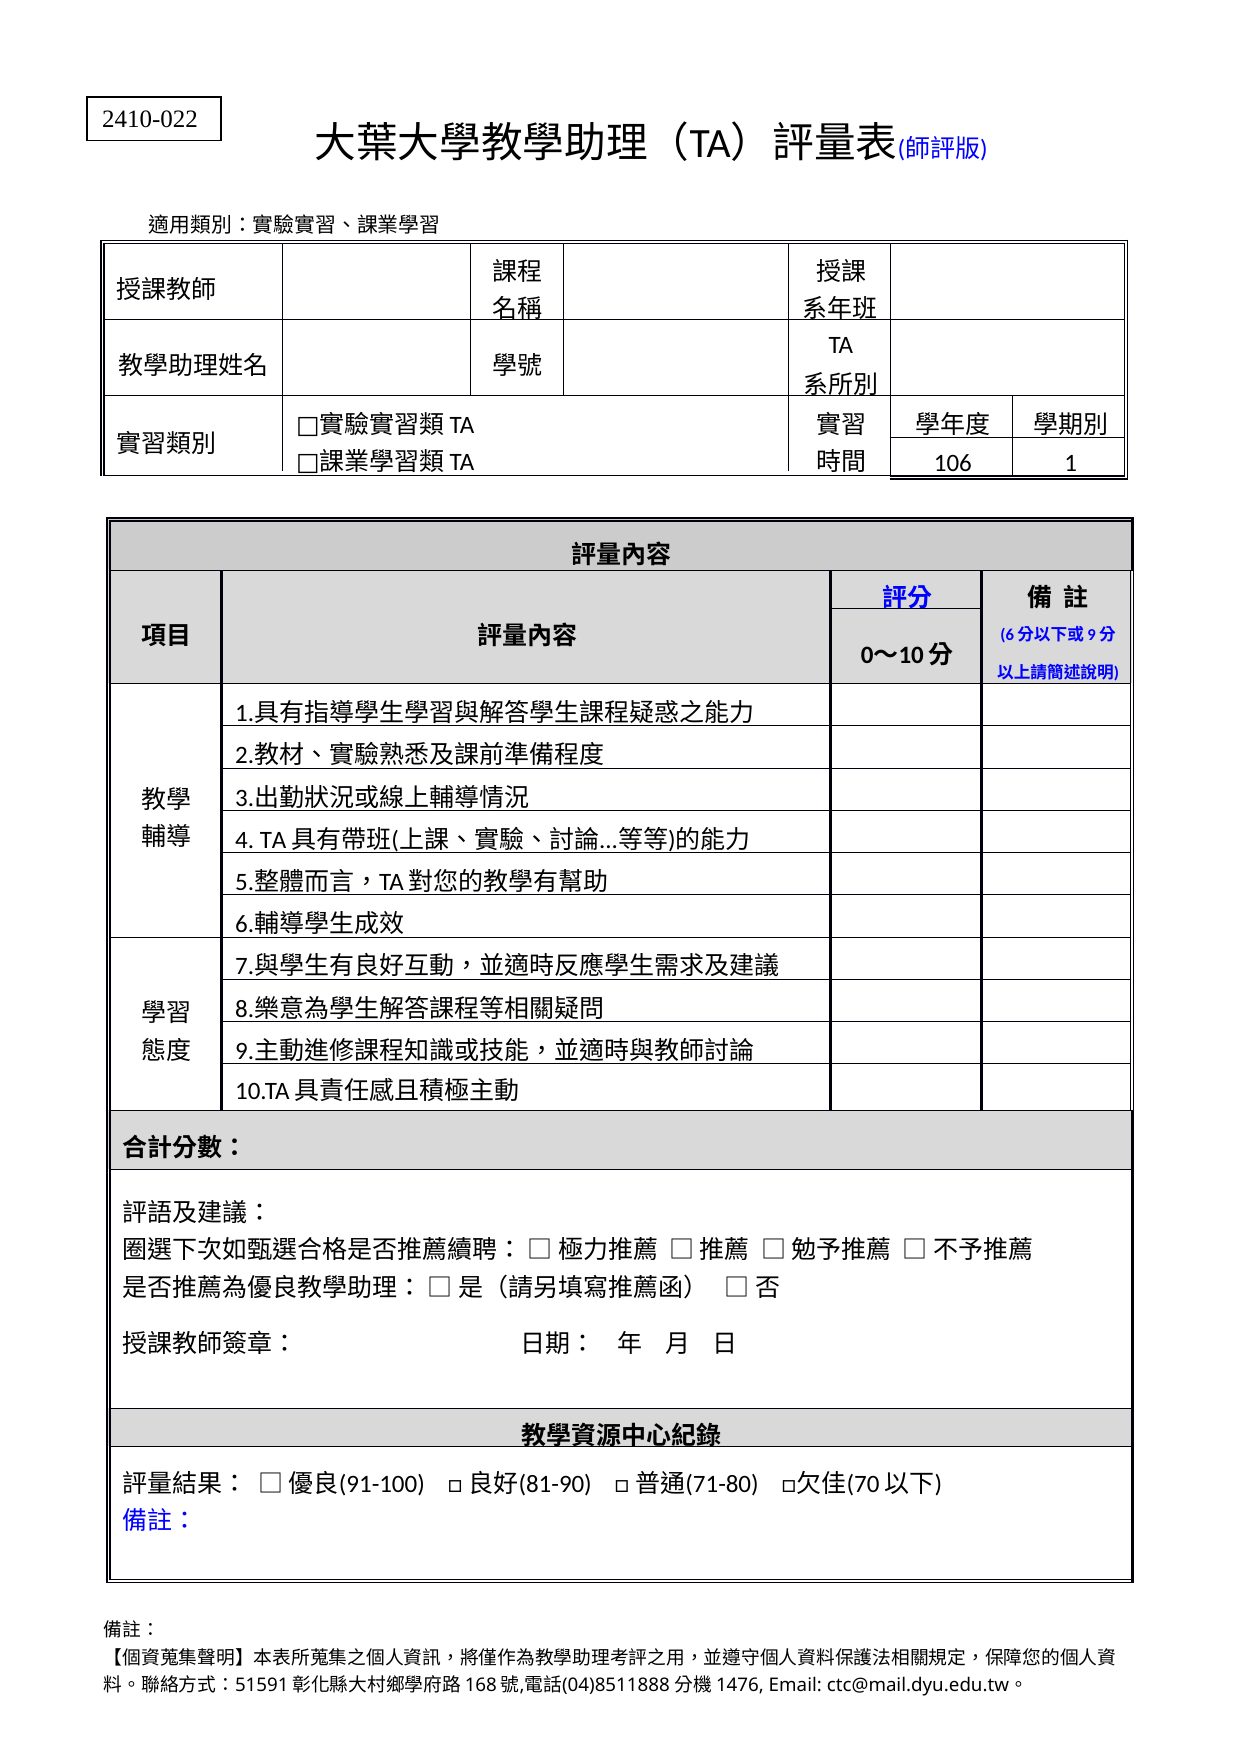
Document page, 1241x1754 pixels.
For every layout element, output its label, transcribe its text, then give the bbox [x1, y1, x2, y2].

table_cell [891, 320, 1124, 395]
table_cell 4. TA具有帶班(上課、實驗、討論...等等)的能力 [223, 811, 829, 852]
text 大葉大學教學助理（TA）評量表(師評版) [104, 127, 1165, 164]
table_cell 評語及建議： 圈選下次如甄選合格是否推薦續聘： □ 極力推薦 □ 推薦 □ 勉予推薦 □ 不予推薦 是否推薦為優良教學助理： □ 是（請另填寫推薦函） □ 否 授課教師簽章： 日期： 年 月 日 [111, 1170, 1131, 1408]
table_header 授課 系年班 [789, 244, 890, 319]
text 【個資蒐集聲明】本表所蒐集之個人資訊，將僅作為教學助理考評之用，並遵守個人資料保護法相關規定，保障您的個人資料。聯絡方式：51591彰化縣大村鄉學府路168號,電話(04)8511888 分機1476, Email: ctc@mail.dyu.edu.tw。 [103, 1642, 1123, 1697]
table_cell 10.TA具責任感且積極主動 [223, 1064, 829, 1110]
table_cell 備 註 (6分以下或9分以上請簡述說明) [983, 571, 1130, 683]
table_cell 實習 時間 [789, 396, 890, 475]
table_cell [832, 769, 980, 810]
table_cell [832, 938, 980, 978]
table_cell [832, 853, 980, 894]
table_cell 學期別 [1013, 396, 1124, 437]
table_cell 6.輔導學生成效 [223, 895, 829, 936]
table_cell [832, 1022, 980, 1063]
table_cell 8.樂意為學生解答課程等相關疑問 [223, 980, 829, 1021]
table_header 課程 名稱 [471, 244, 563, 319]
table_cell [983, 895, 1130, 936]
table_cell 7.與學生有良好互動，並適時反應學生需求及建議 [223, 938, 829, 978]
text 備註： [103, 1615, 1123, 1642]
table_cell 評量結果： □ 優良(91-100) □ 良好(81-90) □ 普通(71-80) □欠佳(70以下) 備註： [111, 1447, 1131, 1579]
table_cell 教學 輔導 [111, 684, 220, 936]
table_cell 教學資源中心紀錄 [111, 1409, 1131, 1446]
table_cell 實習類別 [105, 396, 282, 475]
table_cell [832, 1064, 980, 1110]
table_cell [564, 320, 788, 395]
table_cell 教學助理姓名 [105, 320, 282, 395]
table_cell [983, 980, 1130, 1021]
table_cell [983, 684, 1130, 725]
table_cell 1.具有指導學生學習與解答學生課程疑惑之能力 [223, 684, 829, 725]
table_cell 106 [891, 438, 1012, 475]
table_cell [283, 320, 470, 395]
text 適用類別：實驗實習、課業學習 [148, 202, 1165, 239]
table_cell 9.主動進修課程知識或技能，並適時與教師討論 [223, 1022, 829, 1063]
table_cell [983, 1064, 1130, 1110]
table_cell □實驗實習類TA □課業學習類TA [282, 396, 788, 475]
table_cell 項目 [111, 571, 220, 683]
table_cell 5.整體而言，TA對您的教學有幫助 [223, 853, 829, 894]
table_header [564, 244, 788, 319]
table_cell 0～10分 [832, 609, 980, 683]
table_cell [832, 684, 980, 725]
table_header 授課教師 [105, 244, 282, 319]
table_cell TA 系所別 [789, 320, 890, 395]
table_header [891, 244, 1124, 319]
table_cell [983, 853, 1130, 894]
table_cell [832, 895, 980, 936]
text 2410-022 [102, 104, 206, 133]
table_cell 評量內容 [223, 571, 829, 683]
table_cell [983, 1022, 1130, 1063]
table_cell 學號 [471, 320, 563, 395]
table_cell [983, 769, 1130, 810]
table_cell [832, 980, 980, 1021]
table_cell 學習 態度 [111, 938, 220, 1110]
table_cell 合計分數： [111, 1111, 1131, 1169]
table_cell 評分 [832, 571, 980, 608]
table_cell 2.教材、實驗熟悉及課前準備程度 [223, 726, 829, 768]
table_cell [983, 938, 1130, 978]
table_cell 1 [1013, 438, 1124, 475]
table_header 評量內容 [111, 522, 1131, 570]
table_cell [832, 811, 980, 852]
table_header [283, 244, 470, 319]
table_cell [832, 726, 980, 768]
table_cell 3.出勤狀況或線上輔導情況 [223, 769, 829, 810]
table_cell [983, 811, 1130, 852]
table_cell 學年度 [891, 396, 1012, 437]
table_cell [983, 726, 1130, 768]
